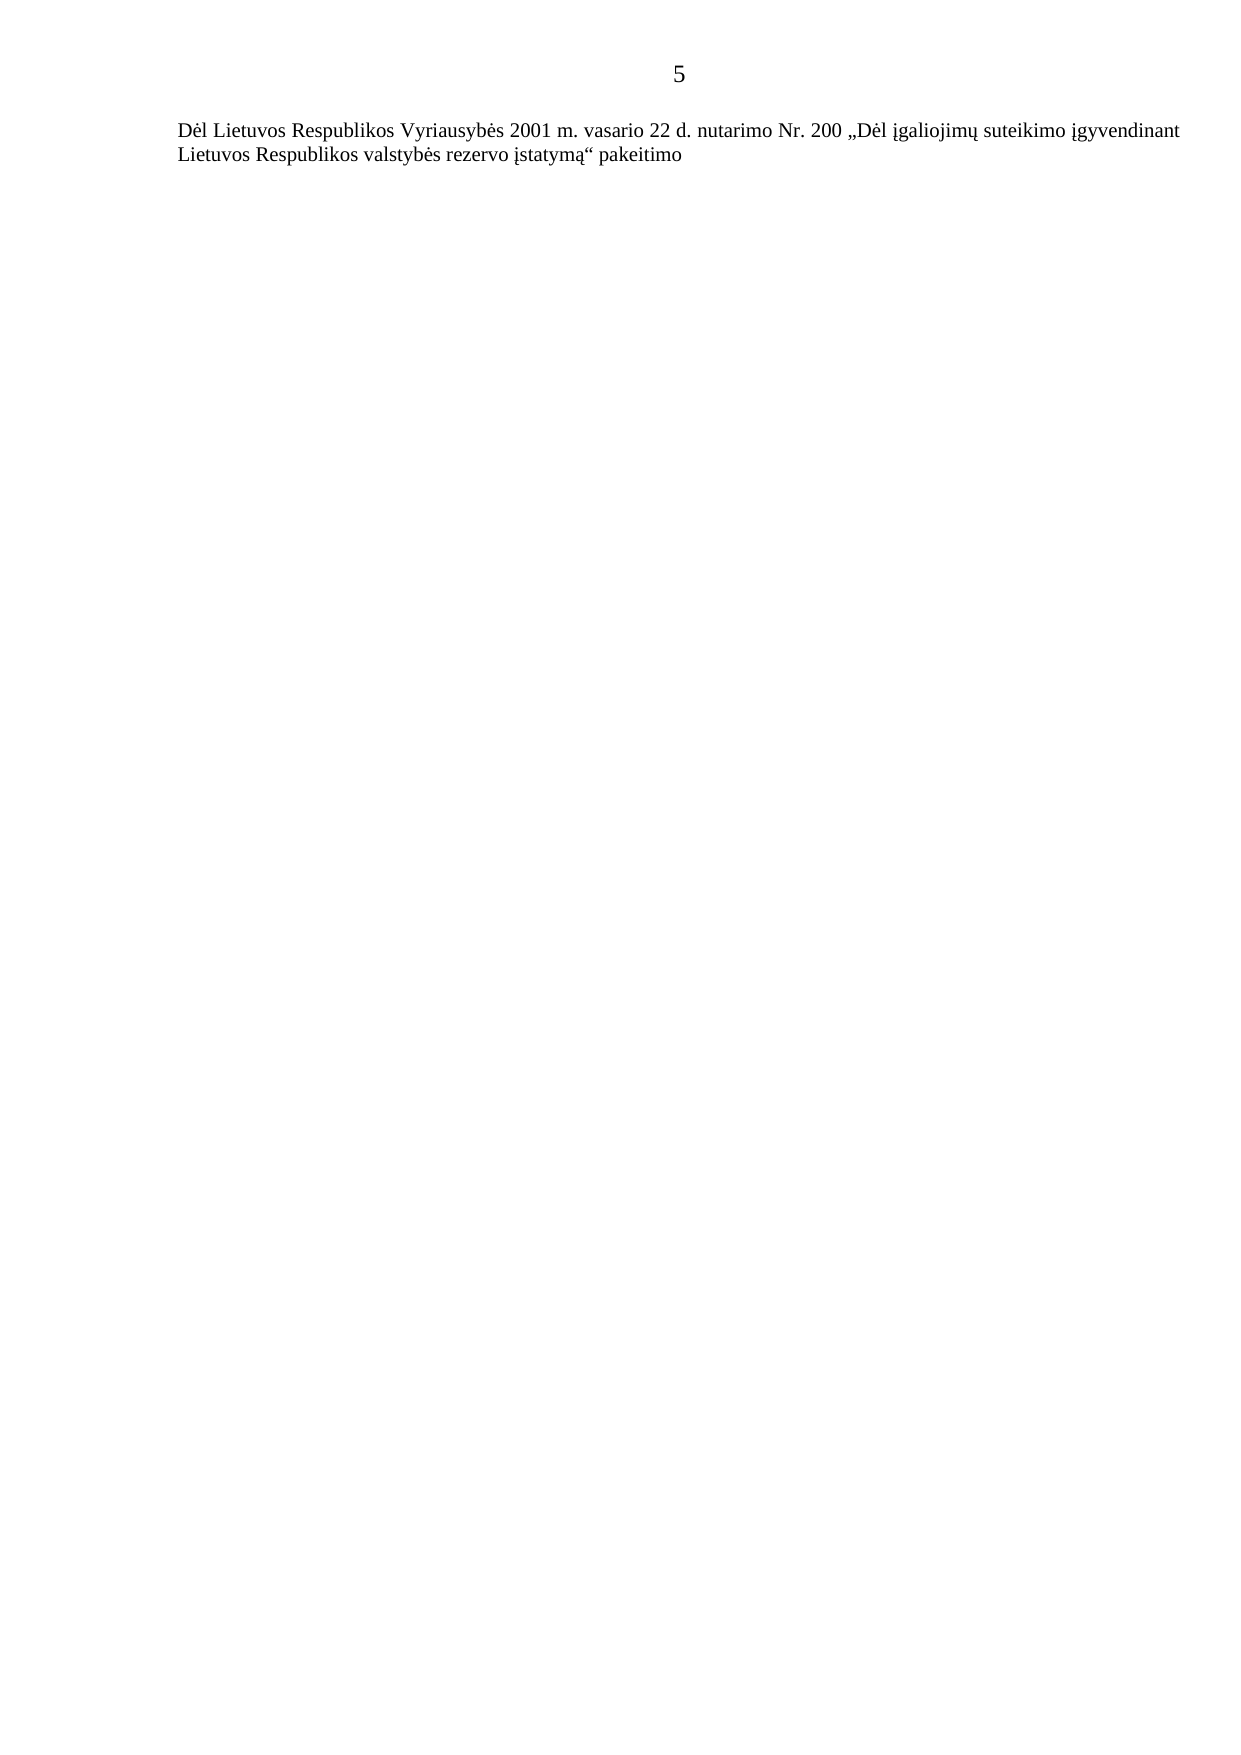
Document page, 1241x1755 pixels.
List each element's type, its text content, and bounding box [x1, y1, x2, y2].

text Dėl Lietuvos Respublikos Vyriausybės 2001 m. vasario 22 d. nutarimo Nr. 200 „Dėl įgaliojimų suteikimo įgyvendinant Lietuvos Respublikos valstybės rezervo įstatymą“ pakeitimo [177, 118, 1181, 166]
